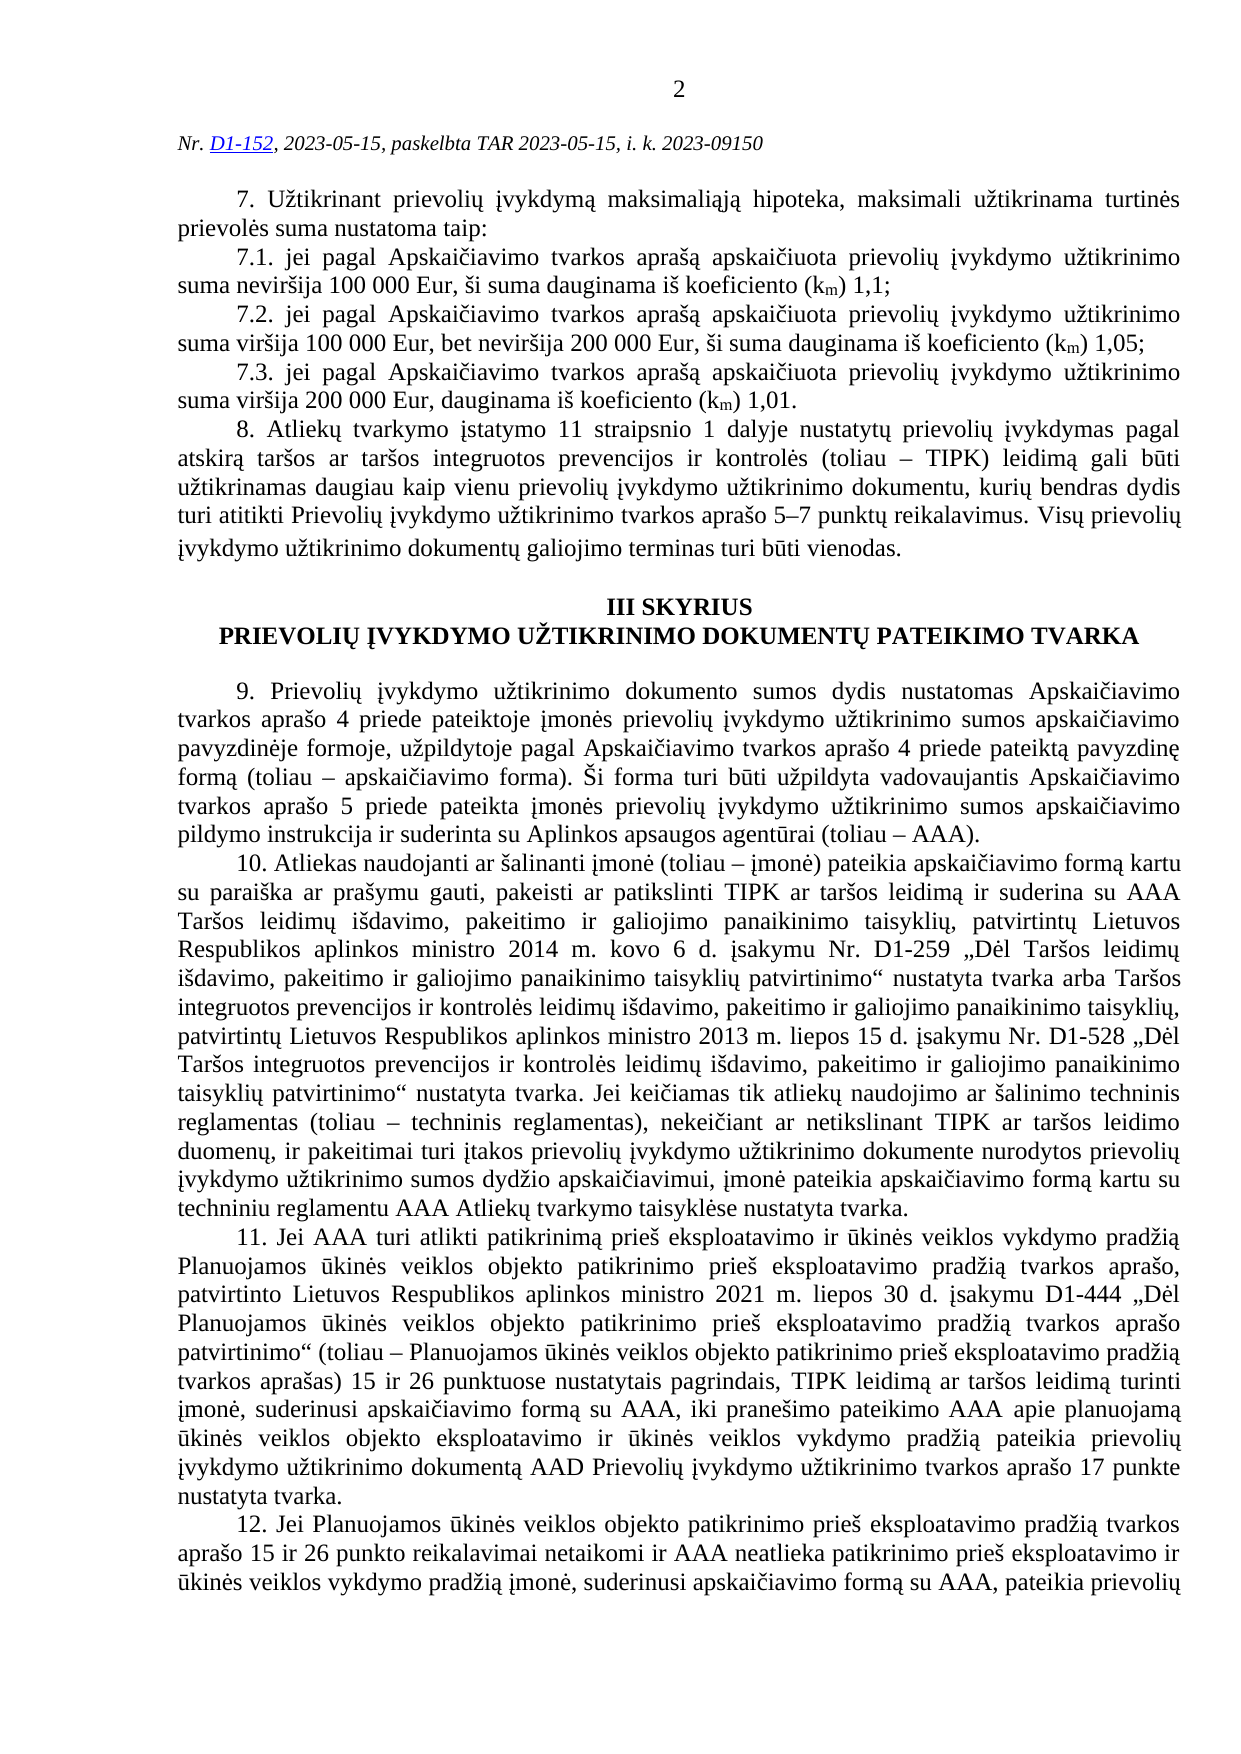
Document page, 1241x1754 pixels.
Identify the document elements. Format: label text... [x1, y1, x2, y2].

text 7.3. jei pagal Apskaičiavimo tvarkos aprašą apskaičiuota prievolių įvykdymo užtikrinimo suma viršija 200 000 Eur, dauginama iš koeficiento (km) 1,01. [177, 357, 1181, 414]
text 10. Atliekas naudojanti ar šalinanti įmonė (toliau – įmonė) pateikia apskaičiavimo formą kartu su paraiška ar prašymu gauti, pakeisti ar patikslinti TIPK ar taršos leidimą ir suderina su AAA Taršos leidimų išdavimo, pakeitimo ir galiojimo panaikinimo taisyklių, patvirtintų Lietuvos Respublikos aplinkos ministro 2014 m. kovo 6 d. įsakymu Nr. D1-259 „Dėl Taršos leidimų išdavimo, pakeitimo ir galiojimo panaikinimo taisyklių patvirtinimo“ nustatyta tvarka arba Taršos integruotos prevencijos ir kontrolės leidimų išdavimo, pakeitimo ir galiojimo panaikinimo taisyklių, patvirtintų Lietuvos Respublikos aplinkos ministro 2013 m. liepos 15 d. įsakymu Nr. D1-528 „Dėl Taršos integruotos prevencijos ir kontrolės leidimų išdavimo, pakeitimo ir galiojimo panaikinimo taisyklių patvirtinimo“ nustatyta tvarka. Jei keičiamas tik atliekų naudojimo ar šalinimo techninis reglamentas (toliau – techninis reglamentas), nekeičiant ar netikslinant TIPK ar taršos leidimo duomenų, ir pakeitimai turi įtakos prievolių įvykdymo užtikrinimo dokumente nurodytos prievolių įvykdymo užtikrinimo sumos dydžio apskaičiavimui, įmonė pateikia apskaičiavimo formą kartu su techniniu reglamentu AAA Atliekų tvarkymo taisyklėse nustatyta tvarka. [177, 848, 1181, 1222]
text III SKYRIUS [177, 592, 1181, 621]
text 12. Jei Planuojamos ūkinės veiklos objekto patikrinimo prieš eksploatavimo pradžią tvarkos aprašo 15 ir 26 punkto reikalavimai netaikomi ir AAA neatlieka patikrinimo prieš eksploatavimo ir ūkinės veiklos vykdymo pradžią įmonė, suderinusi apskaičiavimo formą su AAA, pateikia prievolių [177, 1509, 1181, 1596]
text 11. Jei AAA turi atlikti patikrinimą prieš eksploatavimo ir ūkinės veiklos vykdymo pradžią Planuojamos ūkinės veiklos objekto patikrinimo prieš eksploatavimo pradžią tvarkos aprašo, patvirtinto Lietuvos Respublikos aplinkos ministro 2021 m. liepos 30 d. įsakymu D1-444 „Dėl Planuojamos ūkinės veiklos objekto patikrinimo prieš eksploatavimo pradžią tvarkos aprašo patvirtinimo“ (toliau – Planuojamos ūkinės veiklos objekto patikrinimo prieš eksploatavimo pradžią tvarkos aprašas) 15 ir 26 punktuose nustatytais pagrindais, TIPK leidimą ar taršos leidimą turinti įmonė, suderinusi apskaičiavimo formą su AAA, iki pranešimo pateikimo AAA apie planuojamą ūkinės veiklos objekto eksploatavimo ir ūkinės veiklos vykdymo pradžią pateikia prievolių įvykdymo užtikrinimo dokumentą AAD Prievolių įvykdymo užtikrinimo tvarkos aprašo 17 punkte nustatyta tvarka. [177, 1222, 1181, 1509]
text 8. Atliekų tvarkymo įstatymo 11 straipsnio 1 dalyje nustatytų prievolių įvykdymas pagal atskirą taršos ar taršos integruotos prevencijos ir kontrolės (toliau – TIPK) leidimą gali būti užtikrinamas daugiau kaip vienu prievolių įvykdymo užtikrinimo dokumentu, kurių bendras dydis turi atitikti Prievolių įvykdymo užtikrinimo tvarkos aprašo 5–7 punktų reikalavimus. Visų prievolių įvykdymo užtikrinimo dokumentų galiojimo terminas turi būti vienodas. [177, 414, 1181, 563]
text 7.2. jei pagal Apskaičiavimo tvarkos aprašą apskaičiuota prievolių įvykdymo užtikrinimo suma viršija 100 000 Eur, bet neviršija 200 000 Eur, ši suma dauginama iš koeficiento (km) 1,05; [177, 299, 1181, 357]
text 7.1. jei pagal Apskaičiavimo tvarkos aprašą apskaičiuota prievolių įvykdymo užtikrinimo suma neviršija 100 000 Eur, ši suma dauginama iš koeficiento (km) 1,1; [177, 242, 1181, 299]
text PRIEVOLIŲ ĮVYKDYMO UŽTIKRINIMO DOKUMENTŲ PATEIKIMO TVARKA [177, 621, 1181, 649]
text Nr. D1-152, 2023-05-15, paskelbta TAR 2023-05-15, i. k. 2023-09150 [177, 131, 1181, 155]
text 9. Prievolių įvykdymo užtikrinimo dokumento sumos dydis nustatomas Apskaičiavimo tvarkos aprašo 4 priede pateiktoje įmonės prievolių įvykdymo užtikrinimo sumos apskaičiavimo pavyzdinėje formoje, užpildytoje pagal Apskaičiavimo tvarkos aprašo 4 priede pateiktą pavyzdinę formą (toliau – apskaičiavimo forma). Ši forma turi būti užpildyta vadovaujantis Apskaičiavimo tvarkos aprašo 5 priede pateikta įmonės prievolių įvykdymo užtikrinimo sumos apskaičiavimo pildymo instrukcija ir suderinta su Aplinkos apsaugos agentūrai (toliau – AAA). [177, 676, 1181, 848]
text 7. Užtikrinant prievolių įvykdymą maksimaliąją hipoteka, maksimali užtikrinama turtinės prievolės suma nustatoma taip: [177, 184, 1181, 242]
